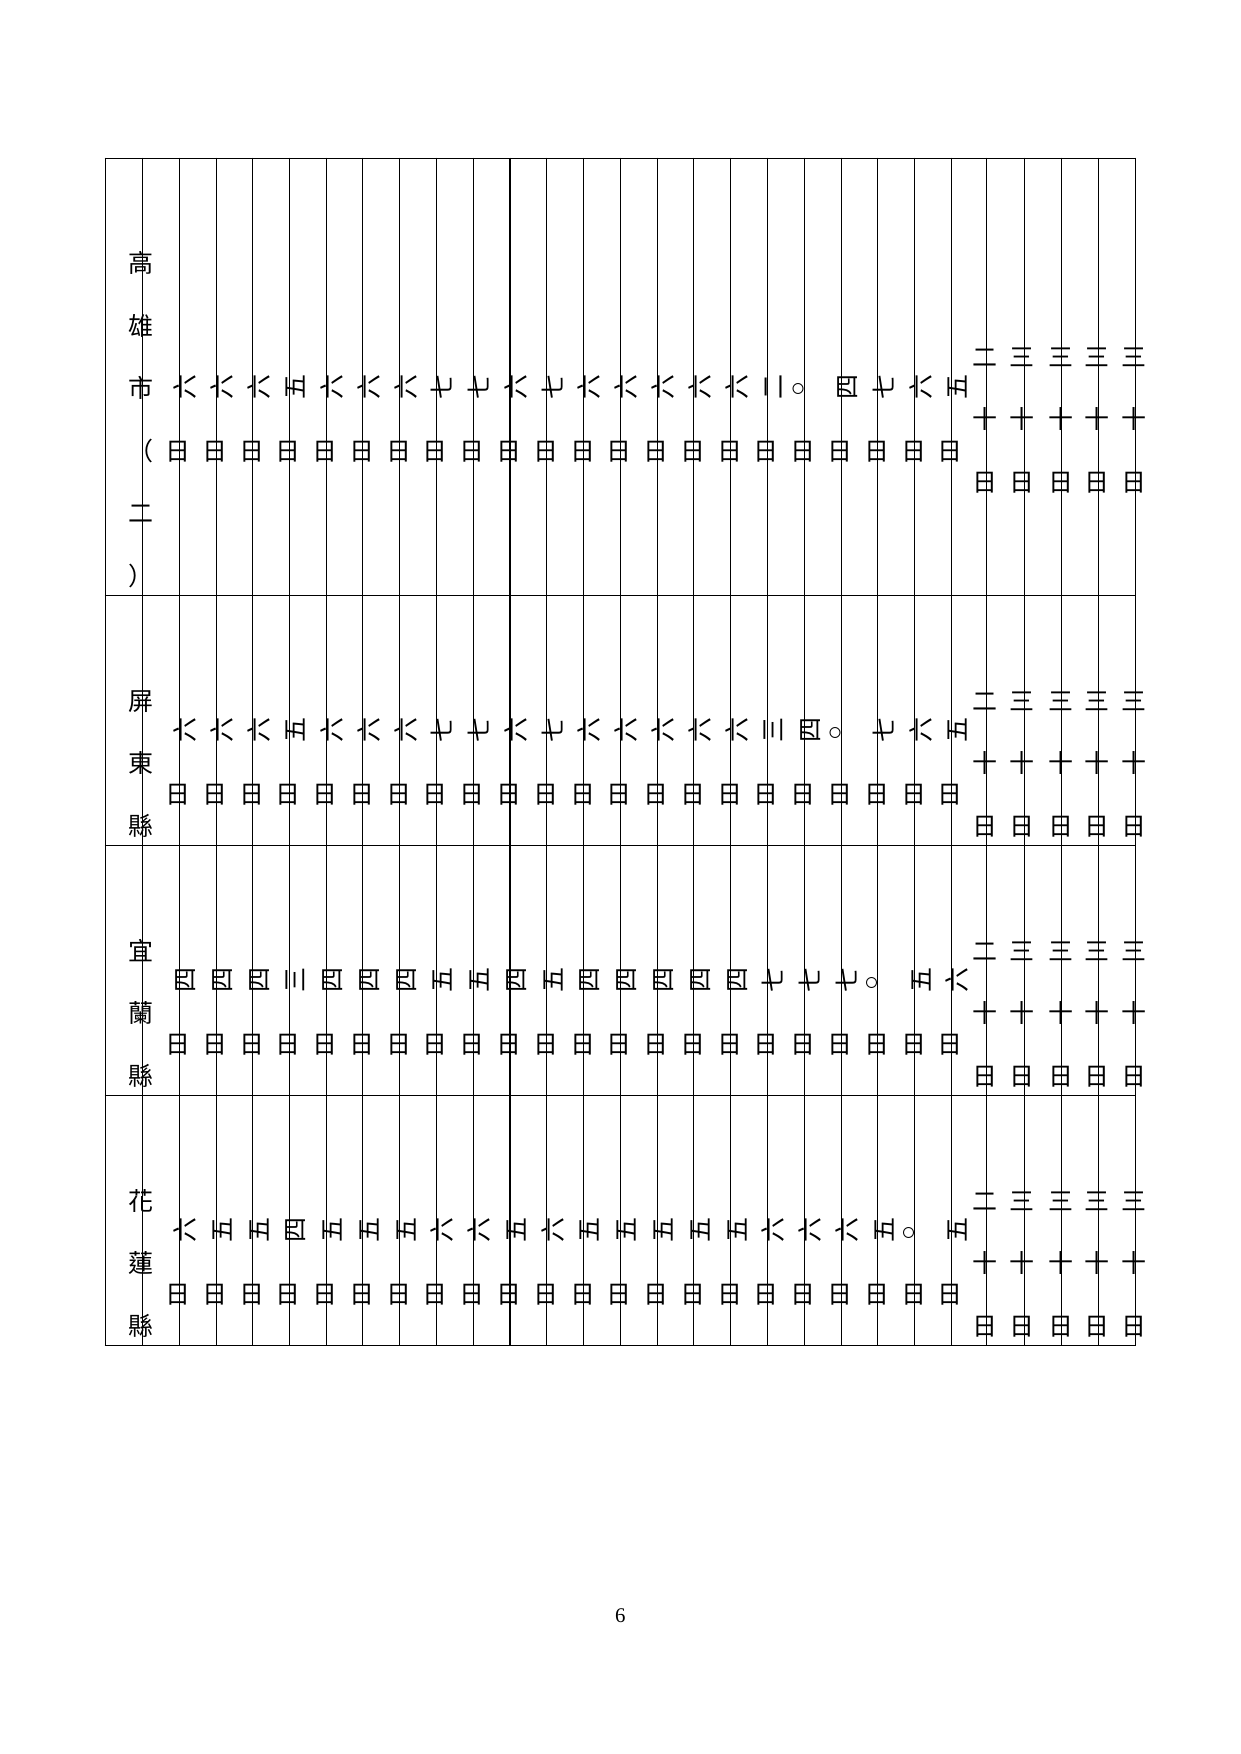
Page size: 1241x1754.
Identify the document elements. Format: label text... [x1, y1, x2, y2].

table_cell 六日 [658, 596, 693, 845]
table_cell 六日 [143, 1096, 179, 1345]
table_cell 七日 [768, 846, 804, 1095]
table_cell 六日 [171, 451, 179, 458]
table_cell 四日 [253, 1096, 289, 1345]
table_cell 五日 [658, 1096, 693, 1345]
table_cell 五日 [943, 451, 951, 458]
table_cell 六日 [502, 786, 509, 792]
table_cell 四日 [474, 846, 509, 1095]
table_cell 四日 [363, 846, 399, 1095]
table_cell 六日 [474, 159, 509, 595]
table_cell 六日 [915, 846, 951, 1095]
table_cell 七日 [428, 443, 436, 449]
table_cell 六日 [327, 159, 362, 595]
table_cell 五日 [502, 1286, 509, 1292]
table_cell 六日 [907, 443, 914, 449]
table_cell 七日 [400, 596, 436, 845]
table_cell 六日 [502, 451, 509, 458]
table_cell 六日 [878, 159, 914, 595]
table_cell 四日 [479, 975, 487, 982]
table_cell 三十日 [1099, 159, 1135, 595]
table_cell 五日 [253, 159, 289, 595]
table_cell 七日 [842, 596, 877, 845]
table_cell 七日 [731, 971, 743, 988]
table_cell 五日 [842, 1096, 877, 1345]
table_cell 三十日 [1099, 1096, 1135, 1345]
table_cell 二十日 [952, 596, 986, 845]
table_cell 五日 [437, 846, 473, 1095]
table_cell 四日 [318, 1036, 326, 1042]
table_cell 五日 [428, 1036, 436, 1042]
table_cell ○日 [768, 159, 804, 595]
table_cell 六日 [180, 596, 216, 845]
table_cell 六日 [171, 1294, 179, 1301]
table_cell 六日 [907, 786, 914, 792]
table_cell 三日 [253, 971, 265, 988]
table_cell 三十日 [1062, 1096, 1098, 1345]
table_cell 三十日 [1025, 1096, 1061, 1345]
table_cell 六日 [428, 1294, 436, 1301]
table_cell 五日 [318, 1286, 326, 1292]
table_cell 五日 [281, 794, 289, 801]
table_cell 四日 [833, 443, 841, 449]
table_cell 五日 [907, 1044, 914, 1051]
table_cell 三十日 [1062, 596, 1098, 845]
table_cell 四日 [281, 1294, 289, 1301]
table_cell 六日 [576, 451, 583, 458]
table_cell 六日 [143, 159, 179, 595]
table_cell 四日 [796, 794, 804, 801]
table_cell 三十日 [1062, 159, 1098, 595]
table_cell 五日 [539, 1044, 546, 1051]
table_cell 四日 [584, 846, 620, 1095]
table_cell 七日 [428, 794, 436, 801]
table_cell 五日 [290, 1096, 326, 1345]
table_cell 六日 [943, 1044, 951, 1051]
table_cell 四日 [658, 846, 693, 1095]
table_cell 高雄市（二） [106, 159, 142, 595]
table_cell 六日 [171, 794, 179, 801]
table_cell 七日 [511, 159, 546, 595]
table_cell 七日 [870, 451, 877, 458]
table_cell 四日 [768, 596, 804, 845]
table_cell 六日 [290, 159, 326, 595]
table_cell 六日 [658, 159, 693, 595]
table_cell 七日 [539, 786, 546, 792]
table_cell 七日 [428, 786, 436, 792]
table_cell 二十日 [952, 1096, 986, 1345]
table_cell 宜蘭縣 [106, 846, 142, 1095]
table_cell 三十日 [1062, 846, 1098, 1095]
table_cell 七日 [759, 1036, 767, 1042]
table_cell 六日 [217, 159, 252, 595]
table_cell 七日 [400, 159, 436, 595]
table_cell 四日 [180, 846, 216, 1095]
table_cell 六日 [731, 1096, 767, 1345]
table_cell 三十日 [1025, 159, 1061, 595]
table_cell 五日 [943, 1286, 951, 1292]
table_cell ○日 [842, 846, 877, 1095]
table_cell 五日 [327, 1096, 362, 1345]
table_cell 五日 [511, 971, 522, 988]
table_cell 五日 [915, 596, 951, 845]
table_cell 四日 [502, 1044, 509, 1051]
table_cell 四日 [290, 846, 326, 1095]
table_cell 六日 [290, 596, 326, 845]
table_cell 五日 [400, 971, 412, 988]
table_cell 五日 [915, 1096, 951, 1345]
table_cell 六日 [318, 443, 326, 449]
table_cell 七日 [759, 1044, 767, 1051]
table_cell 三日 [759, 786, 767, 792]
table_cell 二日 [759, 443, 767, 449]
table_cell 五日 [400, 846, 436, 1095]
table_cell 六日 [318, 786, 326, 792]
table_cell 三十日 [1025, 596, 1061, 845]
table_cell 二十日 [952, 846, 986, 1095]
table_cell 四日 [805, 159, 841, 595]
table_cell 六日 [768, 1096, 804, 1345]
table_cell 四日 [281, 1286, 289, 1292]
table_cell 五日 [621, 1096, 657, 1345]
table_cell 六日 [576, 786, 583, 792]
table_cell 六日 [318, 794, 326, 801]
table_cell 四日 [143, 1012, 149, 1022]
table_cell 六日 [539, 1294, 546, 1301]
table_cell 四日 [547, 846, 583, 1095]
table_cell 五日 [943, 794, 951, 801]
table_cell 四日 [259, 1225, 267, 1232]
table_cell 七日 [437, 159, 473, 595]
table_cell 六日 [217, 596, 252, 845]
table_cell 六日 [511, 1096, 546, 1345]
table_cell 七日 [842, 159, 877, 595]
table_cell 五日 [539, 1036, 546, 1042]
table_cell 花蓮縣 [106, 1096, 142, 1345]
table_cell 六日 [805, 1096, 841, 1345]
table_cell 四日 [217, 846, 252, 1095]
table_cell 五日 [870, 1294, 877, 1301]
table_cell 三十日 [987, 846, 1024, 1095]
table_cell 二日 [759, 451, 767, 458]
table_cell 四日 [621, 846, 657, 1095]
table_cell 四日 [833, 451, 841, 458]
table_cell 五日 [511, 846, 546, 1095]
table_cell 六日 [295, 382, 303, 389]
table_cell 六日 [584, 159, 620, 595]
table_cell 五日 [474, 1096, 509, 1345]
table_cell 五日 [363, 1096, 399, 1345]
table_cell 六日 [516, 1225, 524, 1232]
table_cell 五日 [878, 846, 914, 1095]
table_cell 四日 [576, 1044, 583, 1051]
table_cell 六日 [406, 1225, 414, 1232]
table_cell 三日 [281, 1044, 289, 1051]
table_cell 三十日 [1099, 846, 1135, 1095]
table_cell 五日 [547, 1096, 583, 1345]
table_cell 六日 [621, 596, 657, 845]
table_cell 六日 [737, 1225, 745, 1232]
table_cell 六日 [318, 451, 326, 458]
table_cell 六日 [363, 159, 399, 595]
table_cell 六日 [502, 794, 509, 801]
table_cell 六日 [584, 596, 620, 845]
table_cell 四日 [327, 846, 362, 1095]
table_cell 三十日 [987, 159, 1024, 595]
table_cell 三十日 [987, 596, 1024, 845]
table_cell 三日 [759, 794, 767, 801]
table_cell 六日 [759, 1286, 767, 1292]
table_cell 三十日 [1025, 846, 1061, 1095]
table_cell 七日 [731, 846, 767, 1095]
table_cell 五日 [915, 159, 951, 595]
table_cell 五日 [208, 1294, 216, 1301]
table_cell 四日 [143, 846, 179, 1095]
table_cell 五日 [290, 1221, 301, 1238]
table_cell ○日 [805, 596, 841, 845]
table_cell 六日 [474, 596, 509, 845]
table_cell 七日 [870, 794, 877, 801]
table_cell 五日 [694, 1096, 730, 1345]
table_cell 六日 [907, 794, 914, 801]
table_cell 六日 [759, 1294, 767, 1301]
table_cell 七日 [511, 596, 546, 845]
table_cell 四日 [796, 786, 804, 792]
table_cell 七日 [805, 846, 841, 1095]
table_cell 四日 [502, 1036, 509, 1042]
table_cell 六日 [437, 1096, 473, 1345]
table_cell 屏東縣 [106, 596, 142, 845]
table_cell 七日 [842, 378, 853, 395]
table_cell 六日 [943, 1036, 951, 1042]
table_cell 三日 [281, 1036, 289, 1042]
table_cell ○日 [878, 1096, 914, 1345]
table_cell 六日 [327, 596, 362, 845]
table_cell 六日 [576, 443, 583, 449]
table_cell 二十日 [952, 159, 986, 595]
table_cell 五日 [180, 1096, 216, 1345]
table_cell 六日 [363, 596, 399, 845]
table_cell 六日 [621, 159, 657, 595]
table_cell 五日 [907, 1036, 914, 1042]
table_cell 六日 [502, 443, 509, 449]
table_cell 三十日 [987, 1096, 1024, 1345]
table_cell 七日 [539, 794, 546, 801]
table_cell 五日 [943, 786, 951, 792]
table_cell 五日 [253, 596, 289, 845]
table_cell 六日 [547, 596, 583, 845]
table_cell 五日 [208, 1286, 216, 1292]
table_cell 三十日 [1099, 596, 1135, 845]
table_cell 六日 [694, 159, 730, 595]
table_cell 四日 [694, 846, 730, 1095]
table_cell 五日 [502, 1294, 509, 1301]
table_cell 七日 [870, 786, 877, 792]
table_cell 六日 [143, 596, 179, 845]
table_cell 四日 [171, 1044, 179, 1051]
table_cell 六日 [171, 786, 179, 792]
table_cell 五日 [281, 451, 289, 458]
table_cell 六日 [171, 1286, 179, 1292]
table_cell 五日 [576, 1286, 583, 1292]
table_cell 五日 [281, 443, 289, 449]
table_cell 五日 [943, 443, 951, 449]
table_cell 四日 [318, 1044, 326, 1051]
table_cell 六日 [295, 725, 303, 732]
table_cell 二日 [731, 159, 767, 595]
table_cell 三日 [731, 596, 767, 845]
table_cell 六日 [694, 596, 730, 845]
table_cell 七日 [539, 443, 546, 449]
table_cell 三日 [253, 846, 289, 1095]
table_cell 四日 [553, 975, 561, 982]
table_cell 五日 [217, 1096, 252, 1345]
table_cell 六日 [400, 1096, 436, 1345]
table_cell 六日 [171, 443, 179, 449]
table_cell 四日 [576, 1036, 583, 1042]
table_cell 六日 [547, 159, 583, 595]
table_cell 六日 [539, 1286, 546, 1292]
table_cell 六日 [921, 975, 929, 982]
table_cell 五日 [428, 1044, 436, 1051]
table_cell 七日 [428, 451, 436, 458]
table_cell 五日 [576, 1294, 583, 1301]
table_cell 七日 [437, 596, 473, 845]
table_cell 四日 [171, 1036, 179, 1042]
table_cell 六日 [180, 159, 216, 595]
table_cell 六日 [428, 1286, 436, 1292]
table_cell 六日 [878, 596, 914, 845]
table_cell 五日 [943, 1294, 951, 1301]
table_cell 六日 [907, 451, 914, 458]
table_cell 五日 [281, 786, 289, 792]
table_cell 七日 [539, 451, 546, 458]
table_cell 五日 [870, 1286, 877, 1292]
table_cell 七日 [870, 443, 877, 449]
table_cell 五日 [584, 1096, 620, 1345]
table_cell 六日 [576, 794, 583, 801]
table_cell 五日 [318, 1294, 326, 1301]
